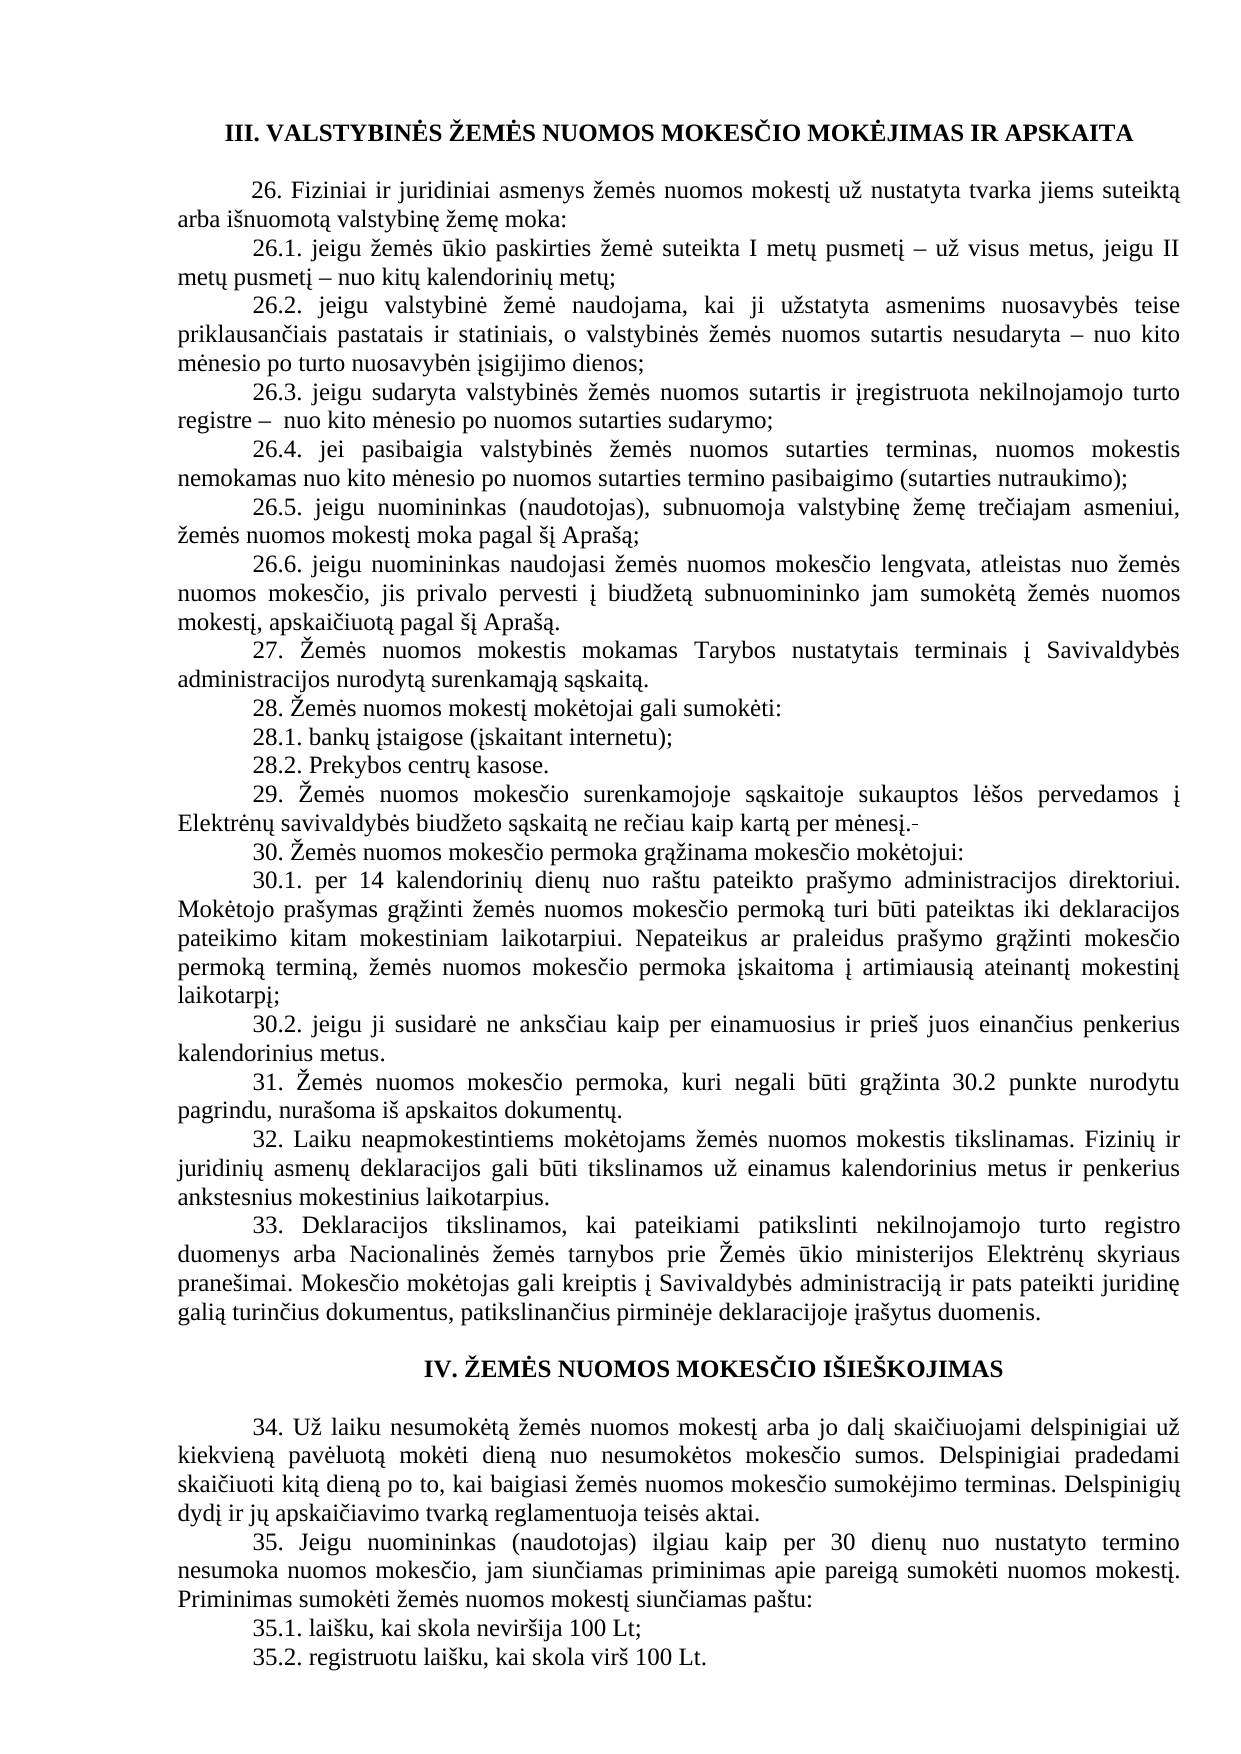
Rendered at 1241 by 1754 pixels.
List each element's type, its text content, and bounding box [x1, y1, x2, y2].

text 35. Jeigu nuomininkas (naudotojas) ilgiau kaip per 30 dienų nuo nustatyto termino nesumoka nuomos mokesčio, jam siunčiamas priminimas apie pareigą sumokėti nuomos mokestį. Priminimas sumokėti žemės nuomos mokestį siunčiamas paštu: [177, 1527, 1181, 1613]
text 32. Laiku neapmokestintiems mokėtojams žemės nuomos mokestis tikslinamas. Fizinių ir juridinių asmenų deklaracijos gali būti tikslinamos už einamus kalendorinius metus ir penkerius ankstesnius mokestinius laikotarpius. [177, 1124, 1181, 1211]
text III. VALSTYBINĖS ŽEMĖS NUOMOS MOKESČIO MOKĖJIMAS IR APSKAITA [177, 118, 1181, 147]
text 27. Žemės nuomos mokestis mokamas Tarybos nustatytais terminais į Savivaldybės administracijos nurodytą surenkamąją sąskaitą. [177, 636, 1181, 693]
text 26.2. jeigu valstybinė žemė naudojama, kai ji užstatyta asmenims nuosavybės teise priklausančiais pastatais ir statiniais, o valstybinės žemės nuomos sutartis nesudaryta – nuo kito mėnesio po turto nuosavybėn įsigijimo dienos; [177, 291, 1181, 377]
text 26.3. jeigu sudaryta valstybinės žemės nuomos sutartis ir įregistruota nekilnojamojo turto registre – nuo kito mėnesio po nuomos sutarties sudarymo; [177, 377, 1181, 434]
text 28.1. bankų įstaigose (įskaitant internetu); [177, 722, 1181, 751]
text 26.1. jeigu žemės ūkio paskirties žemė suteikta I metų pusmetį – už visus metus, jeigu II metų pusmetį – nuo kitų kalendorinių metų; [177, 233, 1181, 291]
text 29. Žemės nuomos mokesčio surenkamojoje sąskaitoje sukauptos lėšos pervedamos į Elektrėnų savivaldybės biudžeto sąskaitą ne rečiau kaip kartą per mėnesį. [177, 779, 1181, 837]
text 33. Deklaracijos tikslinamos, kai pateikiami patikslinti nekilnojamojo turto registro duomenys arba Nacionalinės žemės tarnybos prie Žemės ūkio ministerijos Elektrėnų skyriaus pranešimai. Mokesčio mokėtojas gali kreiptis į Savivaldybės administraciją ir pats pateikti juridinę galią turinčius dokumentus, patikslinančius pirminėje deklaracijoje įrašytus duomenis. [177, 1211, 1181, 1326]
text IV. ŽEMĖS NUOMOS MOKESČIO IŠIEŠKOJIMAS [177, 1354, 1181, 1383]
text 30.1. per 14 kalendorinių dienų nuo raštu pateikto prašymo administracijos direktoriui. Mokėtojo prašymas grąžinti žemės nuomos mokesčio permoką turi būti pateiktas iki deklaracijos pateikimo kitam mokestiniam laikotarpiui. Nepateikus ar praleidus prašymo grąžinti mokesčio permoką terminą, žemės nuomos mokesčio permoka įskaitoma į artimiausią ateinantį mokestinį laikotarpį; [177, 866, 1181, 1009]
text 26.5. jeigu nuomininkas (naudotojas), subnuomoja valstybinę žemę trečiajam asmeniui, žemės nuomos mokestį moka pagal šį Aprašą; [177, 492, 1181, 549]
text 28. Žemės nuomos mokestį mokėtojai gali sumokėti: [177, 693, 1181, 722]
text 26.4. jei pasibaigia valstybinės žemės nuomos sutarties terminas, nuomos mokestis nemokamas nuo kito mėnesio po nuomos sutarties termino pasibaigimo (sutarties nutraukimo); [177, 434, 1181, 492]
text 26.6. jeigu nuomininkas naudojasi žemės nuomos mokesčio lengvata, atleistas nuo žemės nuomos mokesčio, jis privalo pervesti į biudžetą subnuomininko jam sumokėtą žemės nuomos mokestį, apskaičiuotą pagal šį Aprašą. [177, 549, 1181, 636]
text 34. Už laiku nesumokėtą žemės nuomos mokestį arba jo dalį skaičiuojami delspinigiai už kiekvieną pavėluotą mokėti dieną nuo nesumokėtos mokesčio sumos. Delspinigiai pradedami skaičiuoti kitą dieną po to, kai baigiasi žemės nuomos mokesčio sumokėjimo terminas. Delspinigių dydį ir jų apskaičiavimo tvarką reglamentuoja teisės aktai. [177, 1412, 1181, 1527]
text 28.2. Prekybos centrų kasose. [177, 751, 1181, 779]
text 31. Žemės nuomos mokesčio permoka, kuri negali būti grąžinta 30.2 punkte nurodytu pagrindu, nurašoma iš apskaitos dokumentų. [177, 1067, 1181, 1124]
text 35.2. registruotu laišku, kai skola virš 100 Lt. [177, 1642, 1181, 1671]
text 35.1. laišku, kai skola neviršija 100 Lt; [177, 1613, 1181, 1642]
text 30. Žemės nuomos mokesčio permoka grąžinama mokesčio mokėtojui: [177, 837, 1181, 866]
text 26. Fiziniai ir juridiniai asmenys žemės nuomos mokestį už nustatyta tvarka jiems suteiktą arba išnuomotą valstybinę žemę moka: [177, 176, 1181, 233]
text 30.2. jeigu ji susidarė ne anksčiau kaip per einamuosius ir prieš juos einančius penkerius kalendorinius metus. [177, 1009, 1181, 1067]
